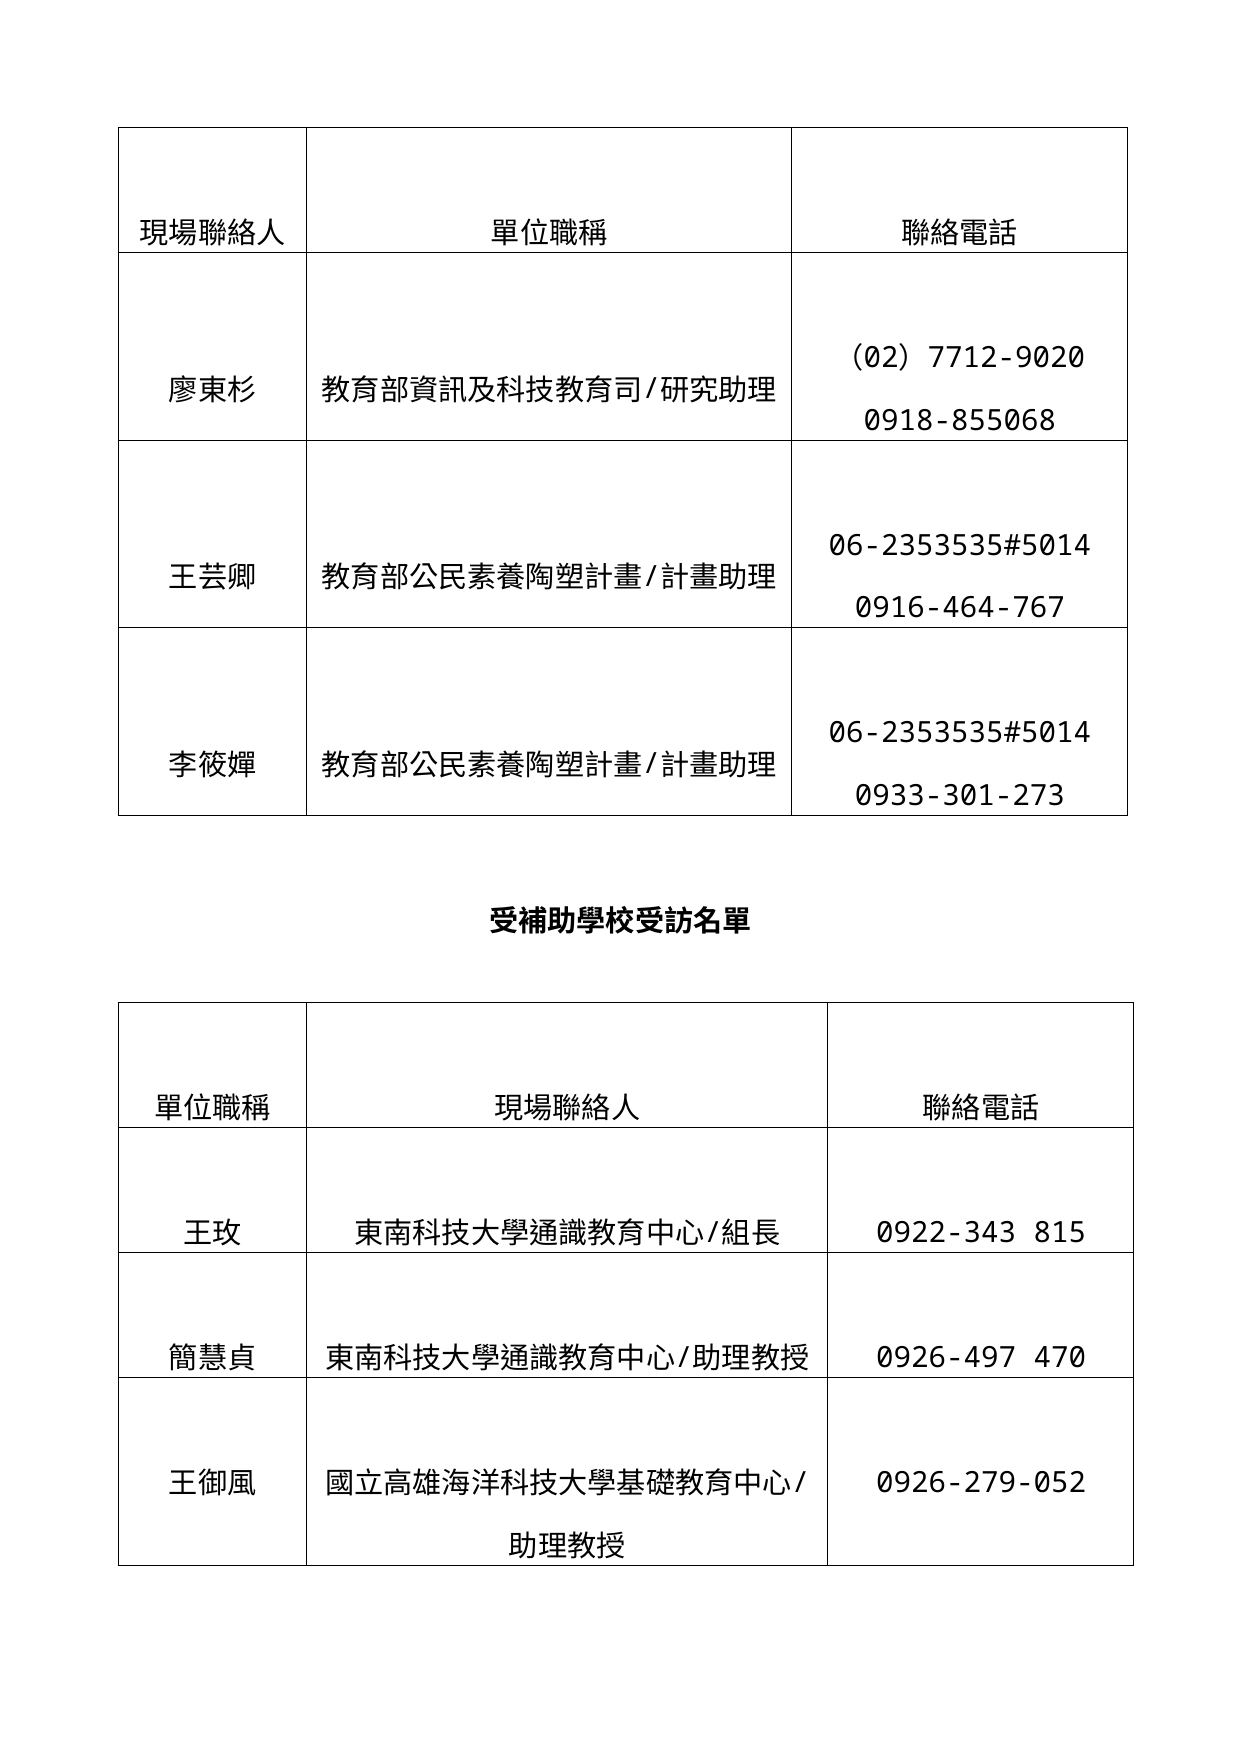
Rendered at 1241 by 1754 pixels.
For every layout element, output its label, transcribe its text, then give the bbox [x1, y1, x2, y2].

table_header 聯絡電話 [828, 1003, 1133, 1127]
table_header 現場聯絡人 [307, 1003, 827, 1127]
table_cell 0926-279-052 [828, 1378, 1133, 1564]
table_cell 0922-343 815 [828, 1128, 1133, 1252]
table_cell （02）7712-9020 0918-855068 [792, 253, 1127, 439]
table_cell 東南科技大學通識教育中心/助理教授 [307, 1253, 827, 1377]
table_cell 06-2353535#5014 0916-464-767 [792, 441, 1127, 627]
table_cell 王御風 [119, 1378, 306, 1564]
table_cell 東南科技大學通識教育中心/組長 [307, 1128, 827, 1252]
table_cell 現場聯絡人 [119, 128, 306, 252]
table_cell 廖東杉 [119, 253, 306, 439]
table_cell 王芸卿 [119, 441, 306, 627]
table_cell 教育部資訊及科技教育司/研究助理 [307, 253, 791, 439]
table_cell 李筱嬋 [119, 628, 306, 814]
table_cell 國立高雄海洋科技大學基礎教育中心/助理教授 [307, 1378, 827, 1564]
table_cell 聯絡電話 [792, 128, 1127, 252]
table_cell 單位職稱 [307, 128, 791, 252]
table_cell 教育部公民素養陶塑計畫/計畫助理 [307, 441, 791, 627]
table_header 單位職稱 [119, 1003, 306, 1127]
text 受補助學校受訪名單 [118, 877, 1122, 939]
table_cell 王玫 [119, 1128, 306, 1252]
table_cell 06-2353535#5014 0933-301-273 [792, 628, 1127, 814]
table_cell 0926-497 470 [828, 1253, 1133, 1377]
table_cell 教育部公民素養陶塑計畫/計畫助理 [307, 628, 791, 814]
table_cell 簡慧貞 [119, 1253, 306, 1377]
